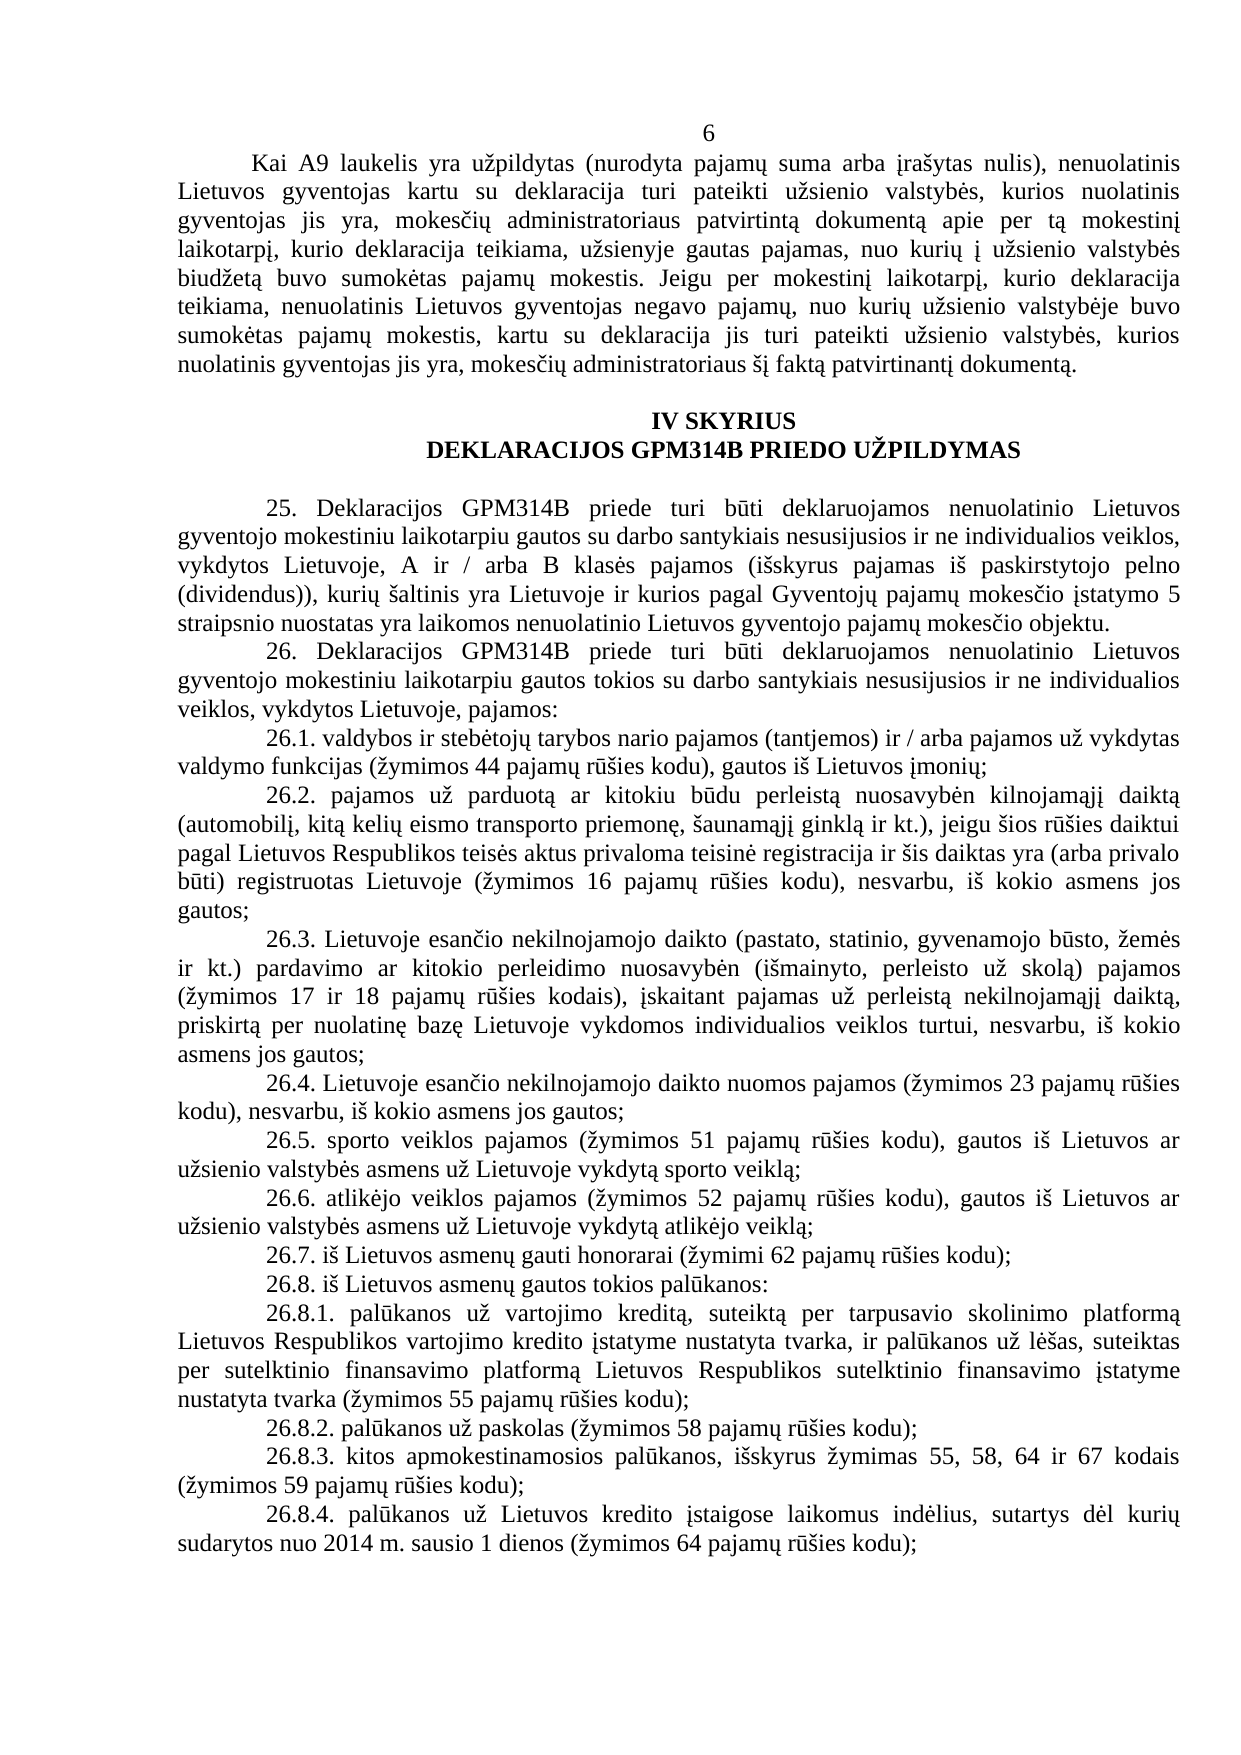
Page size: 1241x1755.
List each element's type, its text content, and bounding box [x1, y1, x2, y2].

text IV SKYRIUS [177, 406, 1181, 435]
text 26.1. valdybos ir stebėtojų tarybos nario pajamos (tantjemos) ir / arba pajamos už vykdytas valdymo funkcijas (žymimos 44 pajamų rūšies kodu), gautos iš Lietuvos įmonių; [177, 723, 1181, 780]
text 26.6. atlikėjo veiklos pajamos (žymimos 52 pajamų rūšies kodu), gautos iš Lietuvos ar užsienio valstybės asmens už Lietuvoje vykdytą atlikėjo veiklą; [177, 1183, 1181, 1240]
text 26.3. Lietuvoje esančio nekilnojamojo daikto (pastato, statinio, gyvenamojo būsto, žemės ir kt.) pardavimo ar kitokio perleidimo nuosavybėn (išmainyto, perleisto už skolą) pajamos (žymimos 17 ir 18 pajamų rūšies kodais), įskaitant pajamas už perleistą nekilnojamąjį daiktą, priskirtą per nuolatinę bazę Lietuvoje vykdomos individualios veiklos turtui, nesvarbu, iš kokio asmens jos gautos; [177, 924, 1181, 1068]
text Kai A9 laukelis yra užpildytas (nurodyta pajamų suma arba įrašytas nulis), nenuolatinis Lietuvos gyventojas kartu su deklaracija turi pateikti užsienio valstybės, kurios nuolatinis gyventojas jis yra, mokesčių administratoriaus patvirtintą dokumentą apie per tą mokestinį laikotarpį, kurio deklaracija teikiama, užsienyje gautas pajamas, nuo kurių į užsienio valstybės biudžetą buvo sumokėtas pajamų mokestis. Jeigu per mokestinį laikotarpį, kurio deklaracija teikiama, nenuolatinis Lietuvos gyventojas negavo pajamų, nuo kurių užsienio valstybėje buvo sumokėtas pajamų mokestis, kartu su deklaracija jis turi pateikti užsienio valstybės, kurios nuolatinis gyventojas jis yra, mokesčių administratoriaus šį faktą patvirtinantį dokumentą. [177, 148, 1181, 378]
text 26.2. pajamos už parduotą ar kitokiu būdu perleistą nuosavybėn kilnojamąjį daiktą (automobilį, kitą kelių eismo transporto priemonę, šaunamąjį ginklą ir kt.), jeigu šios rūšies daiktui pagal Lietuvos Respublikos teisės aktus privaloma teisinė registracija ir šis daiktas yra (arba privalo būti) registruotas Lietuvoje (žymimos 16 pajamų rūšies kodu), nesvarbu, iš kokio asmens jos gautos; [177, 780, 1181, 924]
text DEKLARACIJOS GPM314B PRIEDO UŽPILDYMAS [177, 435, 1181, 464]
text 26.4. Lietuvoje esančio nekilnojamojo daikto nuomos pajamos (žymimos 23 pajamų rūšies kodu), nesvarbu, iš kokio asmens jos gautos; [177, 1068, 1181, 1125]
text 26.5. sporto veiklos pajamos (žymimos 51 pajamų rūšies kodu), gautos iš Lietuvos ar užsienio valstybės asmens už Lietuvoje vykdytą sporto veiklą; [177, 1125, 1181, 1183]
text 25. Deklaracijos GPM314B priede turi būti deklaruojamos nenuolatinio Lietuvos gyventojo mokestiniu laikotarpiu gautos su darbo santykiais nesusijusios ir ne individualios veiklos, vykdytos Lietuvoje, A ir / arba B klasės pajamos (išskyrus pajamas iš paskirstytojo pelno (dividendus)), kurių šaltinis yra Lietuvoje ir kurios pagal Gyventojų pajamų mokesčio įstatymo 5 straipsnio nuostatas yra laikomos nenuolatinio Lietuvos gyventojo pajamų mokesčio objektu. [177, 493, 1181, 636]
text 26.8. iš Lietuvos asmenų gautos tokios palūkanos: [177, 1269, 1181, 1298]
text 26.8.4. palūkanos už Lietuvos kredito įstaigose laikomus indėlius, sutartys dėl kurių sudarytos nuo 2014 m. sausio 1 dienos (žymimos 64 pajamų rūšies kodu); [177, 1499, 1181, 1556]
text 26.7. iš Lietuvos asmenų gauti honorarai (žymimi 62 pajamų rūšies kodu); [177, 1240, 1181, 1269]
text 26.8.1. palūkanos už vartojimo kreditą, suteiktą per tarpusavio skolinimo platformą Lietuvos Respublikos vartojimo kredito įstatyme nustatyta tvarka, ir palūkanos už lėšas, suteiktas per sutelktinio finansavimo platformą Lietuvos Respublikos sutelktinio finansavimo įstatyme nustatyta tvarka (žymimos 55 pajamų rūšies kodu); [177, 1298, 1181, 1413]
text 26.8.3. kitos apmokestinamosios palūkanos, išskyrus žymimas 55, 58, 64 ir 67 kodais (žymimos 59 pajamų rūšies kodu); [177, 1441, 1181, 1499]
text 26.8.2. palūkanos už paskolas (žymimos 58 pajamų rūšies kodu); [177, 1413, 1181, 1441]
text 26. Deklaracijos GPM314B priede turi būti deklaruojamos nenuolatinio Lietuvos gyventojo mokestiniu laikotarpiu gautos tokios su darbo santykiais nesusijusios ir ne individualios veiklos, vykdytos Lietuvoje, pajamos: [177, 636, 1181, 723]
